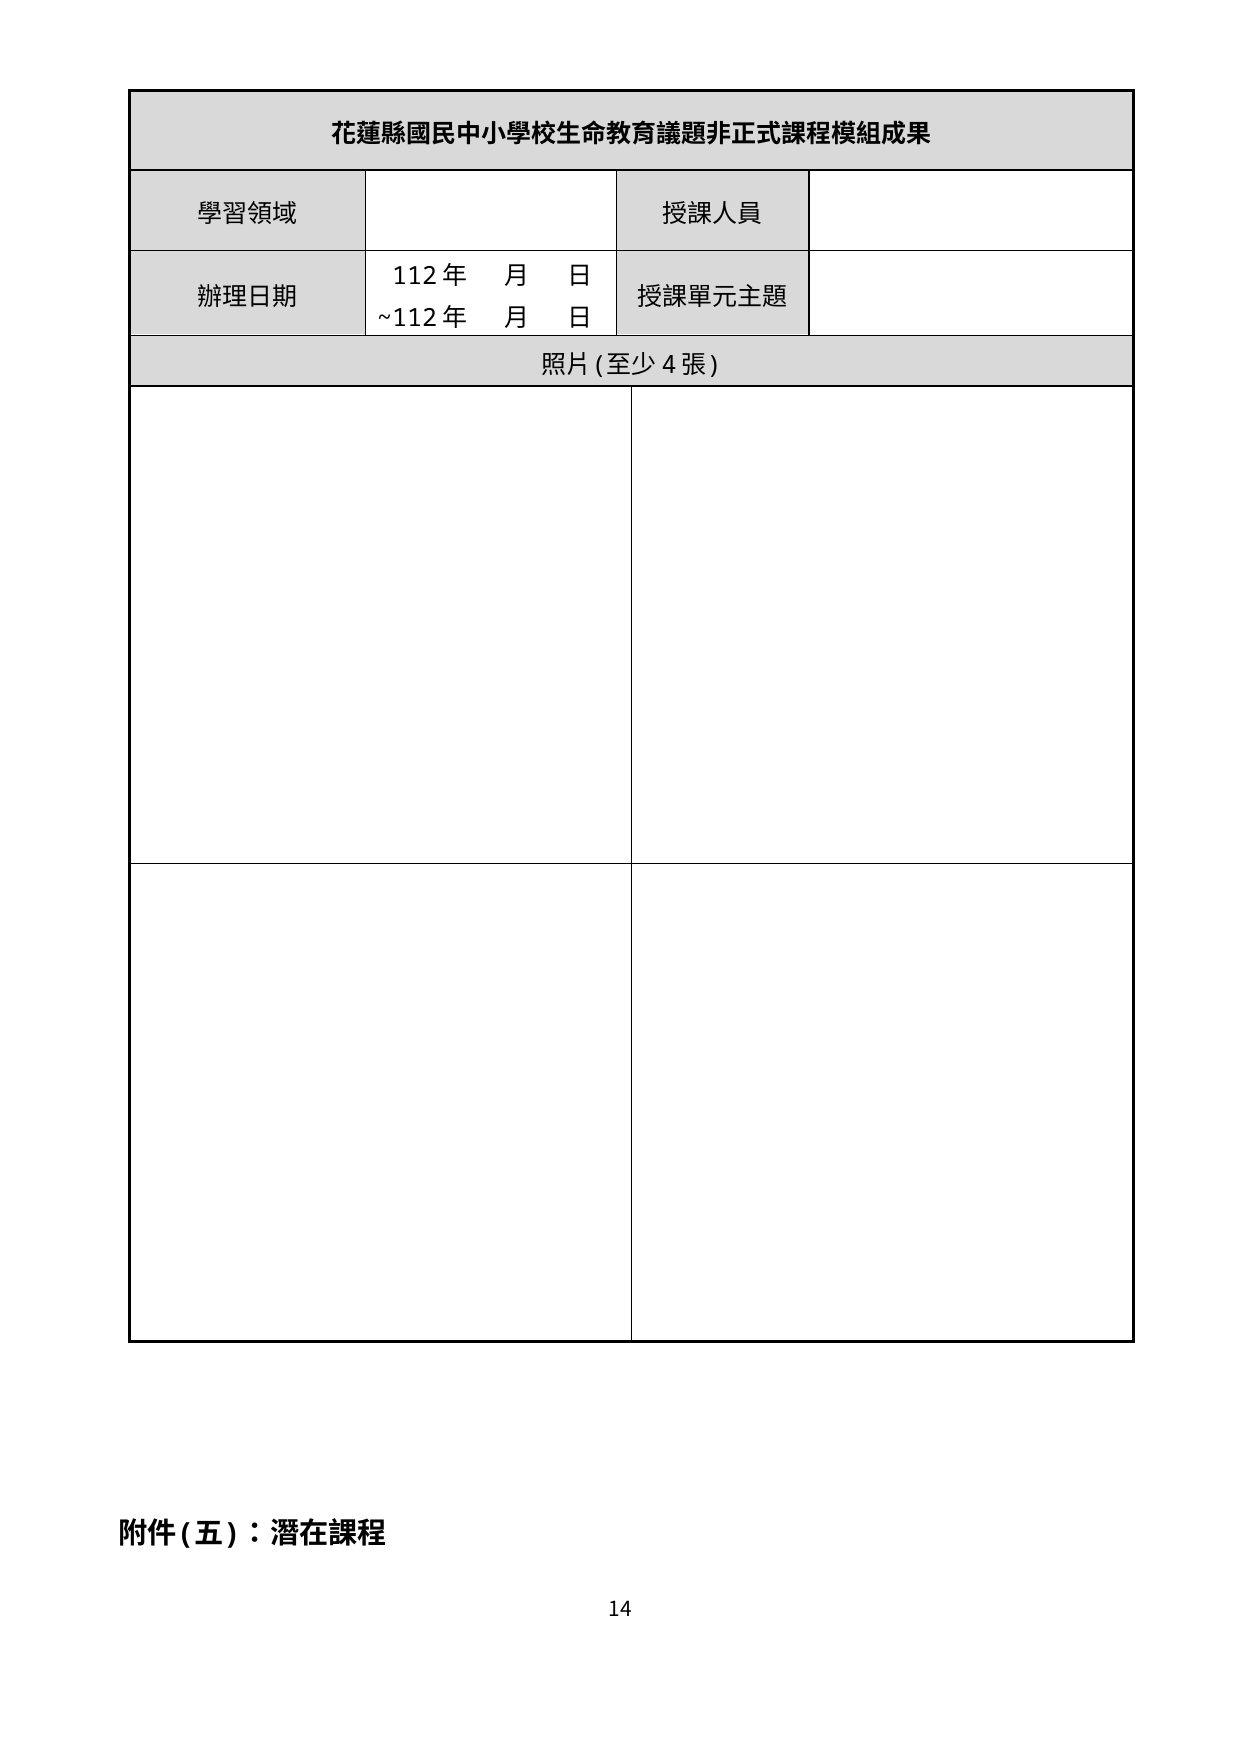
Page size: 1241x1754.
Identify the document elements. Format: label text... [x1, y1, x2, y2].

text 附件(五)：潛在課程 [118, 1510, 1122, 1552]
table_cell [131, 387, 631, 863]
table_cell [632, 387, 1132, 863]
table_cell [810, 251, 1132, 334]
table_cell [366, 171, 616, 250]
table_cell 照片(至少4張) [131, 336, 1132, 385]
table_cell [810, 171, 1132, 250]
table_header 花蓮縣國民中小學校生命教育議題非正式課程模組成果 [131, 92, 1132, 169]
table_cell [632, 864, 1132, 1340]
table_cell 授課人員 [617, 171, 808, 250]
table_cell 授課單元主題 [617, 251, 808, 334]
table_cell [131, 864, 631, 1340]
table_cell 學習領域 [131, 171, 365, 250]
table_cell 辦理日期 [131, 251, 365, 334]
table_cell 112年 月 日~112年 月 日 [366, 251, 616, 334]
